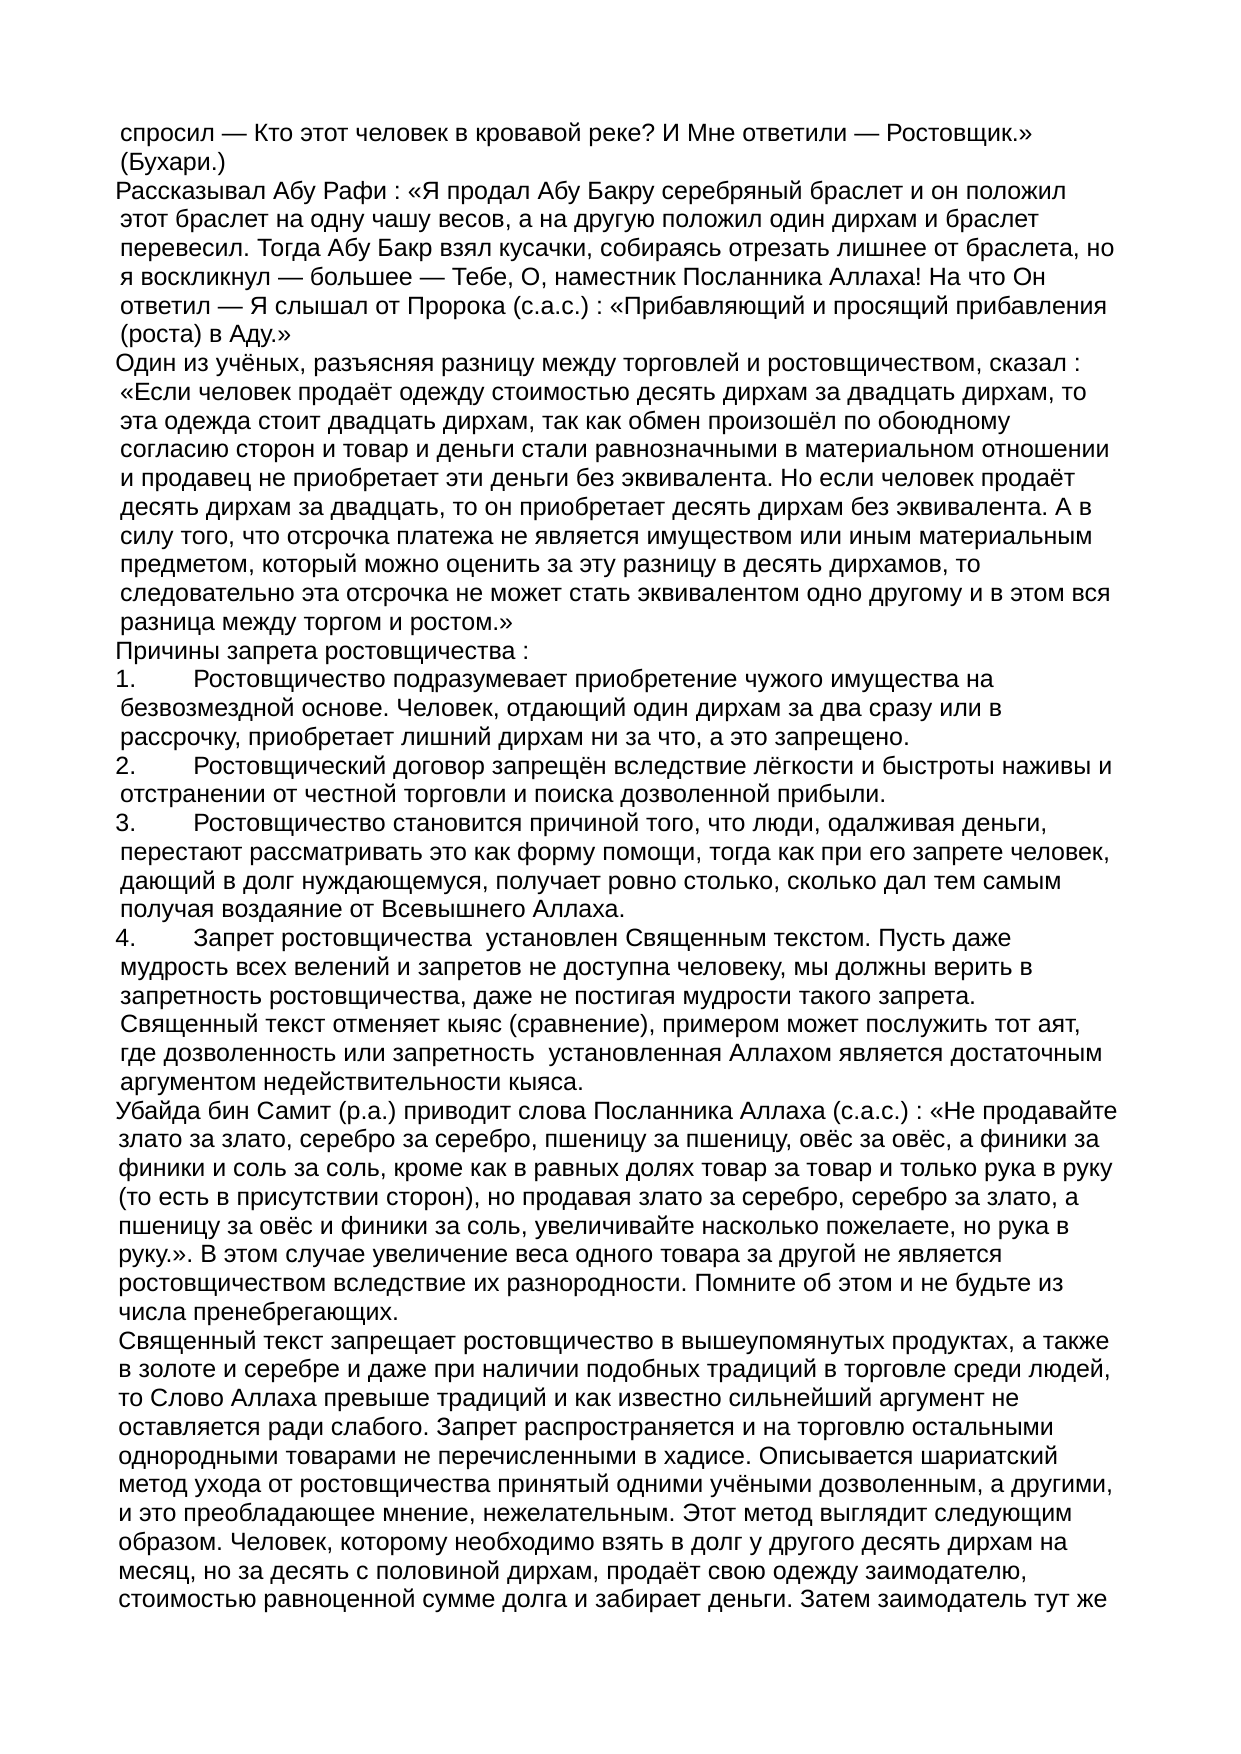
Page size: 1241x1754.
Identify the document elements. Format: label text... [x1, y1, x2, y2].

text Один из учёных, разъясняя разницу между торговлей и ростовщичеством, сказал : «Если человек продаёт одежду стоимостью десять дирхам за двадцать дирхам, то эта одежда стоит двадцать дирхам, так как обмен произошёл по обоюдному согласию сторон и товар и деньги стали равнозначными в материальном отношении и продавец не приобретает эти деньги без эквивалента. Но если человек продаёт десять дирхам за двадцать, то он приобретает десять дирхам без эквивалента. А в силу того, что отсрочка платежа не является имуществом или иным материальным предметом, который можно оценить за эту разницу в десять дирхамов, то следовательно эта отсрочка не может стать эквивалентом одно другому и в этом вся разница между торгом и ростом.» [115, 348, 1119, 636]
text Рассказывал Абу Рафи : «Я продал Абу Бакру серебряный браслет и он положил этот браслет на одну чашу весов, а на другую положил один дирхам и браслет перевесил. Тогда Абу Бакр взял кусачки, собираясь отрезать лишнее от браслета, но я воскликнул — большее — Тебе, О, наместник Посланника Аллаха! На что Он ответил — Я слышал от Пророка (с.а.с.) : «Прибавляющий и просящий прибавления (роста) в Аду.» [115, 176, 1119, 348]
list Ростовщичество становится причиной того, что люди, одалживая деньги, перестают рассматривать это как форму помощи, тогда как при его запрете человек, дающий в долг нуждающемуся, получает ровно столько, сколько дал тем самым получая воздаяние от Всевышнего Аллаха. [115, 808, 1119, 923]
list Священный текст запрещает ростовщичество в вышеупомянутых продуктах, а также в золоте и серебре и даже при наличии подобных традиций в торговле среди людей, то Слово Аллаха превыше традиций и как известно сильнейший аргумент не оставляется ради слабого. Запрет распространяется и на торговлю остальными однородными товарами не перечисленными в хадисе. Описывается шариатский метод ухода от ростовщичества принятый одними учёными дозволенным, а другими, и это преобладающее мнение, нежелательным. Этот метод выглядит следующим образом. Человек, которому необходимо взять в долг у другого десять дирхам на месяц, но за десять с половиной дирхам, продаёт свою одежду заимодателю, стоимостью равноценной сумме долга и забирает деньги. Затем заимодатель тут же [118, 1326, 1119, 1613]
list Запрет ростовщичества установлен Священным текстом. Пусть даже мудрость всех велений и запретов не доступна человеку, мы должны верить в запретность ростовщичества, даже не постигая мудрости такого запрета. Священный текст отменяет кыяс (сравнение), примером может послужить тот аят, где дозволенность или запретность установленная Аллахом является достаточным аргументом недействительности кыяса. [115, 923, 1119, 1096]
list злато за злато, серебро за серебро, пшеницу за пшеницу, овёс за овёс, а финики за финики и соль за соль, кроме как в равных долях товар за товар и только рука в руку (то есть в присутствии сторон), но продавая злато за серебро, серебро за злато, а пшеницу за овёс и финики за соль, увеличивайте насколько пожелаете, но рука в руку.». В этом случае увеличение веса одного товара за другой не является ростовщичеством вследствие их разнородности. Помните об этом и не будьте из числа пренебрегающих. [118, 1124, 1119, 1326]
list Ростовщический договор запрещён вследствие лёгкости и быстроты наживы и отстранении от честной торговли и поиска дозволенной прибыли. [115, 751, 1119, 808]
list Ростовщичество подразумевает приобретение чужого имущества на безвозмездной основе. Человек, отдающий один дирхам за два сразу или в рассрочку, приобретает лишний дирхам ни за что, а это запрещено. [115, 664, 1119, 751]
text Причины запрета ростовщичества : [115, 636, 1119, 664]
text спросил — Кто этот человек в кровавой реке? И Мне ответили — Ростовщик.» (Бухари.) [115, 118, 1119, 176]
list Убайда бин Самит (р.а.) приводит слова Посланника Аллаха (с.а.с.) : «Не продавайте [115, 1096, 1119, 1124]
